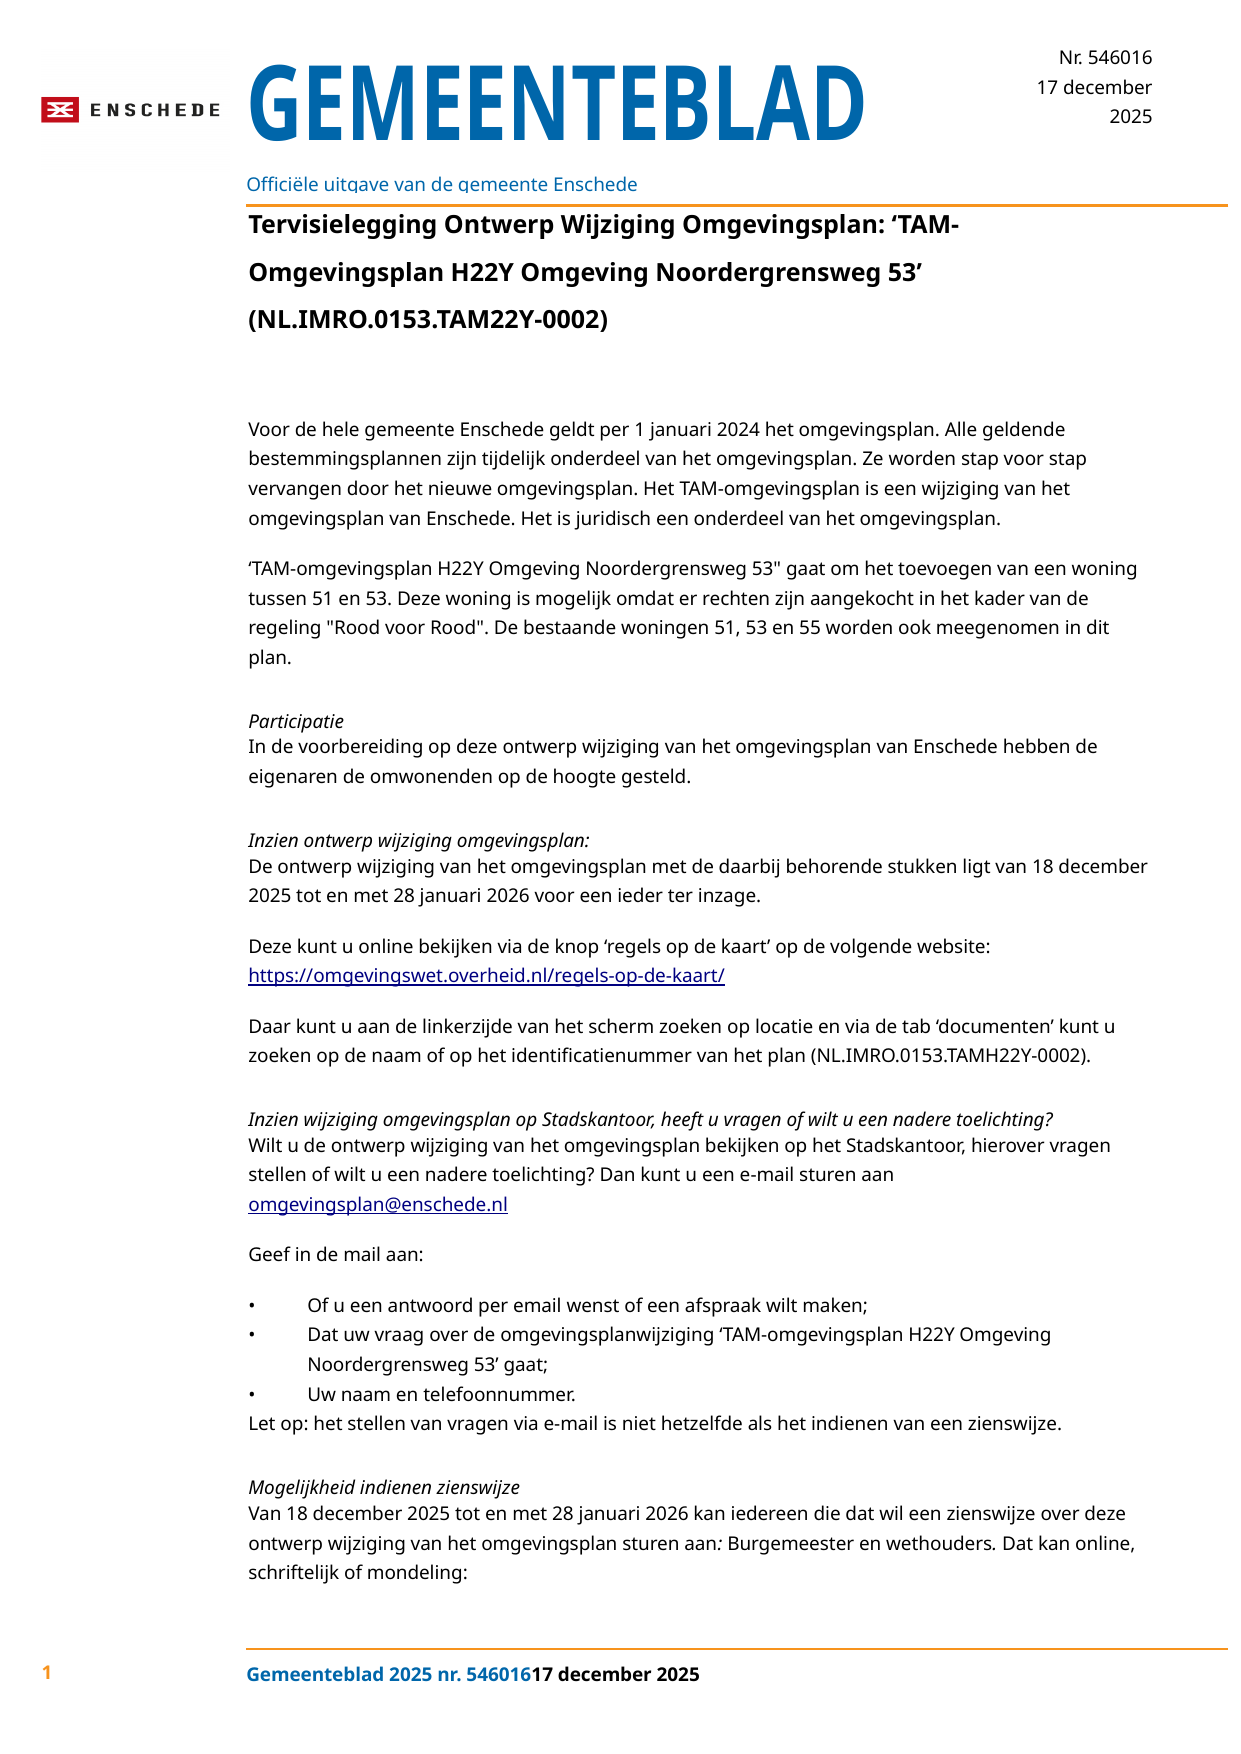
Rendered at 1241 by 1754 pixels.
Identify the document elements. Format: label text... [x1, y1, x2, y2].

list Uw naam en telefoonnummer. [248, 1381, 1152, 1407]
text De ontwerp wijziging van het omgevingsplan met de daarbij behorende stukken ligt van 18 december 2025 tot en met 28 januari 2026 voor een ieder ter inzage. [248, 853, 1152, 908]
text Voor de hele gemeente Enschede geldt per 1 januari 2024 het omgevingsplan. Alle geldende bestemmingsplannen zijn tijdelijk onderdeel van het omgevingsplan. Ze worden stap voor stap vervangen door het nieuwe omgevingsplan. Het TAM-omgevingsplan is een wijziging van het omgevingsplan van Enschede. Het is juridisch een onderdeel van het omgevingsplan. [248, 416, 1152, 530]
picture [41, 47, 231, 172]
text Tervisielegging Ontwerp Wijziging Omgevingsplan: ‘TAM-Omgevingsplan H22Y Omgeving Noordergrensweg 53’ (NL.IMRO.0153.TAM22Y-0002) [248, 207, 1152, 336]
text Van 18 december 2025 tot en met 28 januari 2026 kan iedereen die dat wil een zienswijze over deze ontwerp wijziging van het omgevingsplan sturen aan: Burgemeester en wethouders. Dat kan online, schriftelijk of mondeling: [248, 1500, 1152, 1585]
text Inzien wijziging omgevingsplan op Stadskantoor, heeft u vragen of wilt u een nadere toelichting? [248, 1106, 1152, 1132]
text Geef in de mail aan: [248, 1242, 1152, 1267]
text ‘TAM-omgevingsplan H22Y Omgeving Noordergrensweg 53" gaat om het toevoegen van een woning tussen 51 en 53. Deze woning is mogelijk omdat er rechten zijn aangekocht in het kader van de regeling "Rood voor Rood". De bestaande woningen 51, 53 en 55 worden ook meegenomen in dit plan. [248, 555, 1152, 669]
text Mogelijkheid indienen zienswijze [248, 1474, 1152, 1500]
text Wilt u de ontwerp wijziging van het omgevingsplan bekijken op het Stadskantoor, hierover vragen stellen of wilt u een nadere toelichting? Dan kunt u een e-mail sturen aan omgevingsplan@enschede.nl [248, 1132, 1152, 1217]
text Let op: het stellen van vragen via e-mail is niet hetzelfde als het indienen van een zienswijze. [248, 1410, 1152, 1436]
text Daar kunt u aan de linkerzijde van het scherm zoeken op locatie en via de tab ‘documenten’ kunt u zoeken op de naam of op het identificatienummer van het plan (NL.IMRO.0153.TAMH22Y-0002). [248, 1013, 1152, 1068]
list Dat uw vraag over de omgevingsplanwijziging ‘TAM-omgevingsplan H22Y Omgeving Noordergrensweg 53’ gaat; [248, 1322, 1152, 1377]
text Deze kunt u online bekijken via de knop ‘regels op de kaart’ op de volgende website: https://omgevingswet.overheid.nl/regels-op-de-kaart/ [248, 933, 1152, 988]
text Inzien ontwerp wijziging omgevingsplan: [248, 827, 1152, 853]
list Of u een antwoord per email wenst of een afspraak wilt maken; [248, 1292, 1152, 1318]
text Participatie [248, 708, 1152, 733]
text In de voorbereiding op deze ontwerp wijziging van het omgevingsplan van Enschede hebben de eigenaren de omwonenden op de hoogte gesteld. [248, 733, 1152, 789]
